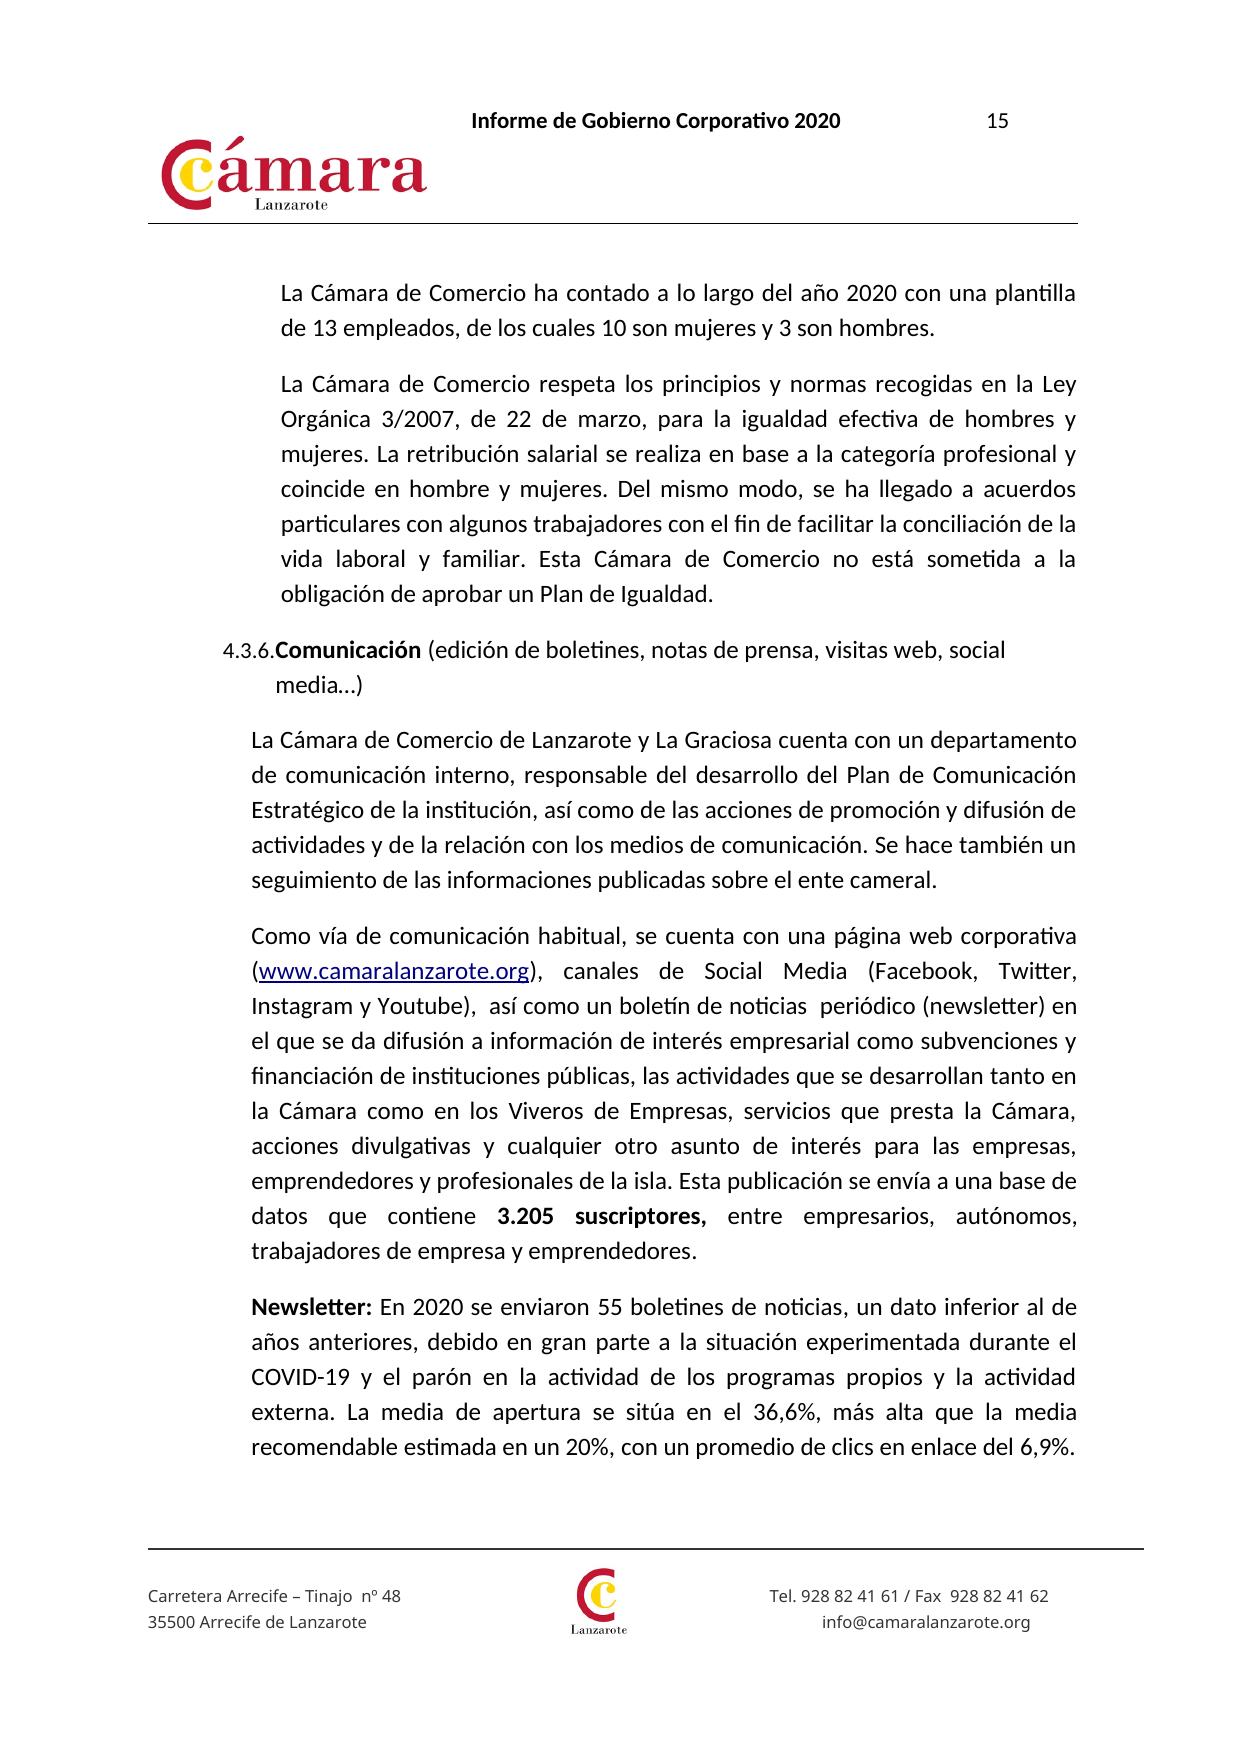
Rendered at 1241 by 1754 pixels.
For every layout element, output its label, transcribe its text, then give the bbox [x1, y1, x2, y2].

list Comunicación (edición de boletines, notas de prensa, visitas web, social media…) [223, 634, 1078, 699]
list Como vía de comunicación habitual, se cuenta con una página web corporativa (www.camaralanzarote.org), canales de Social Media (Facebook, Twitter, Instagram y Youtube), así como un boletín de noticias periódico (newsletter) en el que se da difusión a información de interés empresarial como subvenciones y financiación de instituciones públicas, las actividades que se desarrollan tanto en la Cámara como en los Viveros de Empresas, servicios que presta la Cámara, acciones divulgativas y cualquier otro asunto de interés para las empresas, emprendedores y profesionales de la isla. Esta publicación se envía a una base de datos que contiene 3.205 suscriptores, entre empresarios, autónomos, trabajadores de empresa y emprendedores. [251, 921, 1078, 1266]
text La Cámara de Comercio ha contado a lo largo del año 2020 con una plantilla de 13 empleados, de los cuales 10 son mujeres y 3 son hombres. [281, 277, 1078, 343]
list La Cámara de Comercio de Lanzarote y La Graciosa cuenta con un departamento de comunicación interno, responsable del desarrollo del Plan de Comunicación Estratégico de la institución, así como de las acciones de promoción y difusión de actividades y de la relación con los medios de comunicación. Se hace también un seguimiento de las informaciones publicadas sobre el ente cameral. [251, 725, 1078, 895]
list Newsletter: En 2020 se enviaron 55 boletines de noticias, un dato inferior al de años anteriores, debido en gran parte a la situación experimentada durante el COVID-19 y el parón en la actividad de los programas propios y la actividad externa. La media de apertura se sitúa en el 36,6%, más alta que la media recomendable estimada en un 20%, con un promedio de clics en enlace del 6,9%. [251, 1291, 1078, 1462]
text La Cámara de Comercio respeta los principios y normas recogidas en la Ley Orgánica 3/2007, de 22 de marzo, para la igualdad efectiva de hombres y mujeres. La retribución salarial se realiza en base a la categoría profesional y coincide en hombre y mujeres. Del mismo modo, se ha llegado a acuerdos particulares con algunos trabajadores con el fin de facilitar la conciliación de la vida laboral y familiar. Esta Cámara de Comercio no está sometida a la obligación de aprobar un Plan de Igualdad. [281, 368, 1078, 608]
